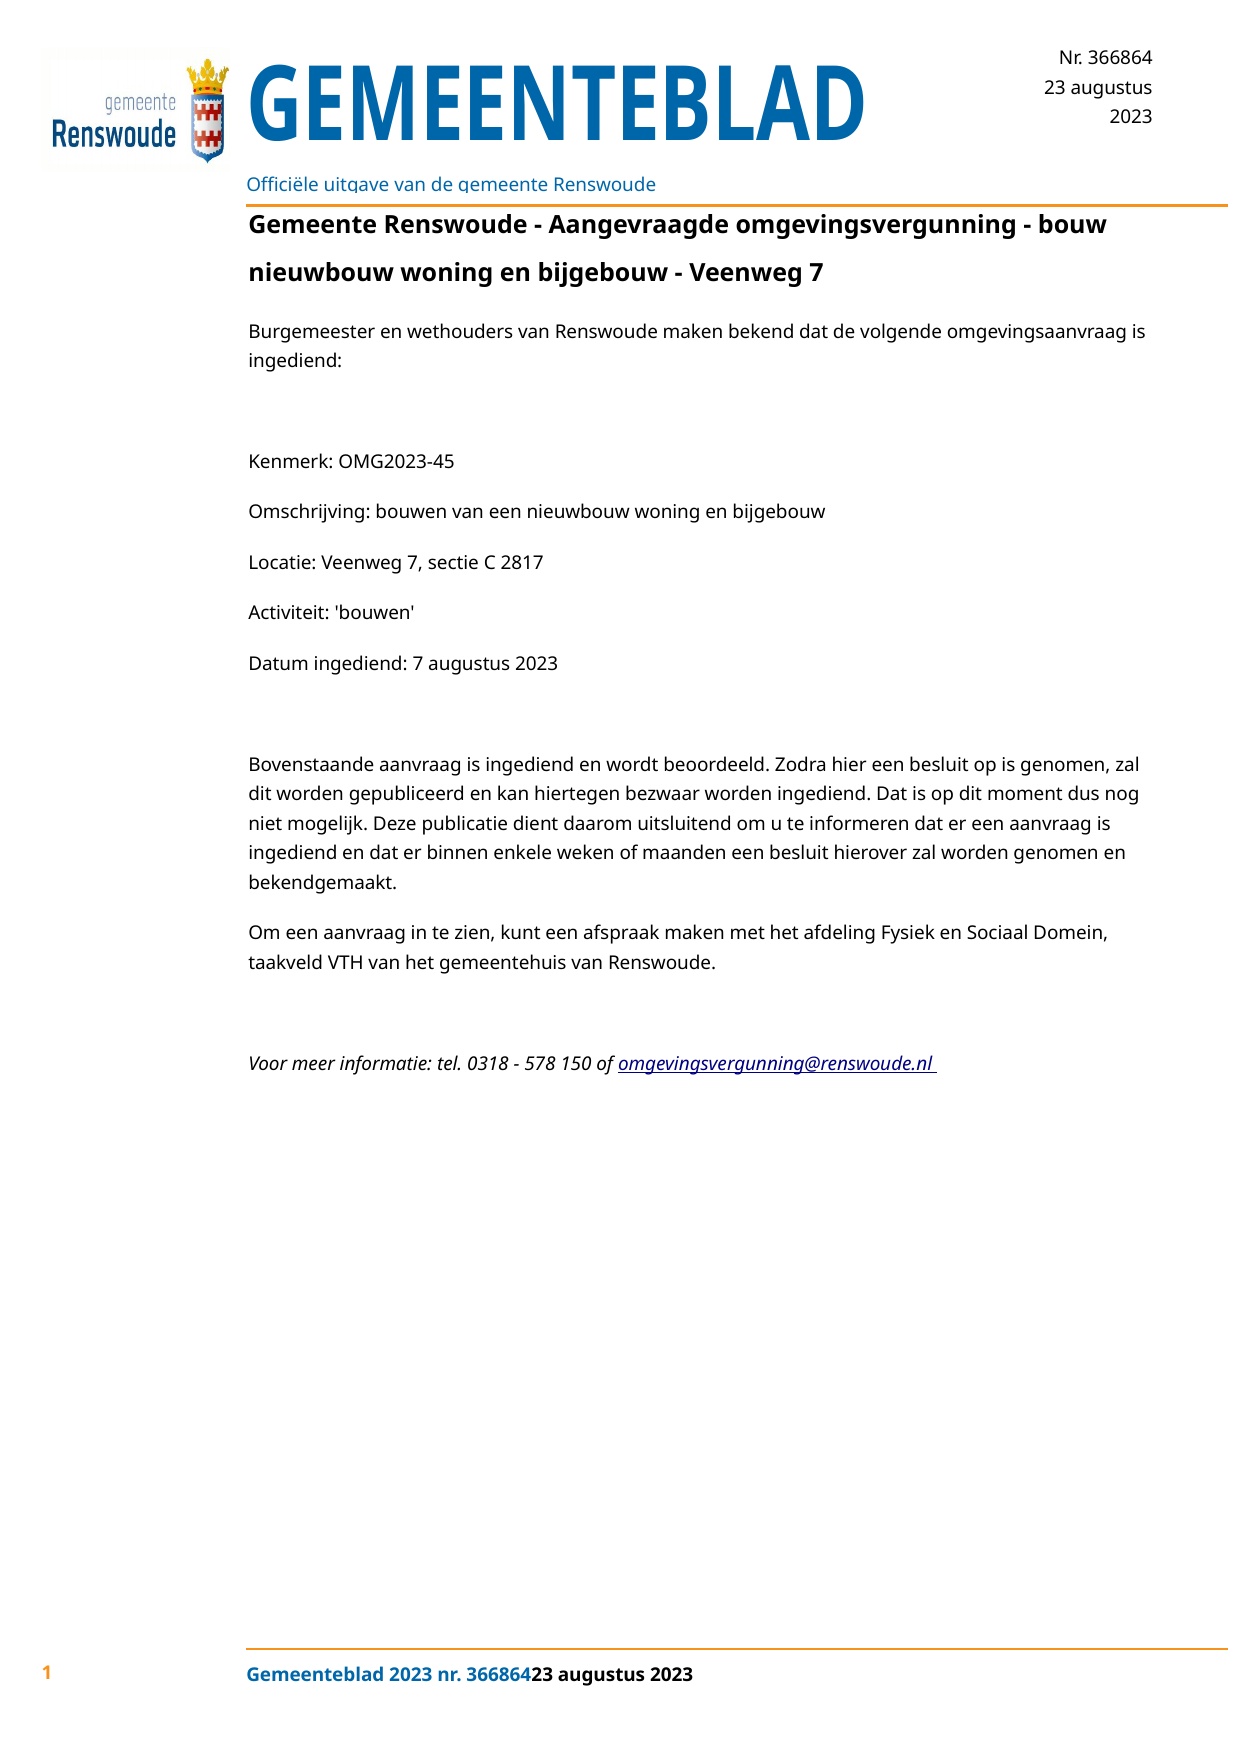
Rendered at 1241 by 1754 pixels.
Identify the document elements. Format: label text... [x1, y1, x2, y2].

text Omschrijving: bouwen van een nieuwbouw woning en bijgebouw [248, 499, 1152, 524]
text Datum ingediend: 7 augustus 2023 [248, 650, 1152, 676]
text Gemeente Renswoude - Aangevraagde omgevingsvergunning - bouw nieuwbouw woning en bijgebouw - Veenweg 7 [248, 207, 1152, 288]
text Voor meer informatie: tel. 0318 - 578 150 of omgevingsvergunning@renswoude.nl [248, 1050, 1152, 1076]
text Activiteit: 'bouwen' [248, 599, 1152, 625]
text Bovenstaande aanvraag is ingediend en wordt beoordeeld. Zodra hier een besluit op is genomen, zal dit worden gepubliceerd en kan hiertegen bezwaar worden ingediend. Dat is op dit moment dus nog niet mogelijk. Deze publicatie dient daarom uitsluitend om u te informeren dat er een aanvraag is ingediend en dat er binnen enkele weken of maanden een besluit hierover zal worden genomen en bekendgemaakt. [248, 751, 1152, 895]
text Burgemeester en wethouders van Renswoude maken bekend dat de volgende omgevingsaanvraag is ingediend: [248, 318, 1152, 373]
picture [41, 47, 231, 172]
text Locatie: Veenweg 7, sectie C 2817 [248, 549, 1152, 575]
text Kenmerk: OMG2023-45 [248, 448, 1152, 474]
text Om een aanvraag in te zien, kunt een afspraak maken met het afdeling Fysiek en Sociaal Domein, taakveld VTH van het gemeentehuis van Renswoude. [248, 919, 1152, 975]
